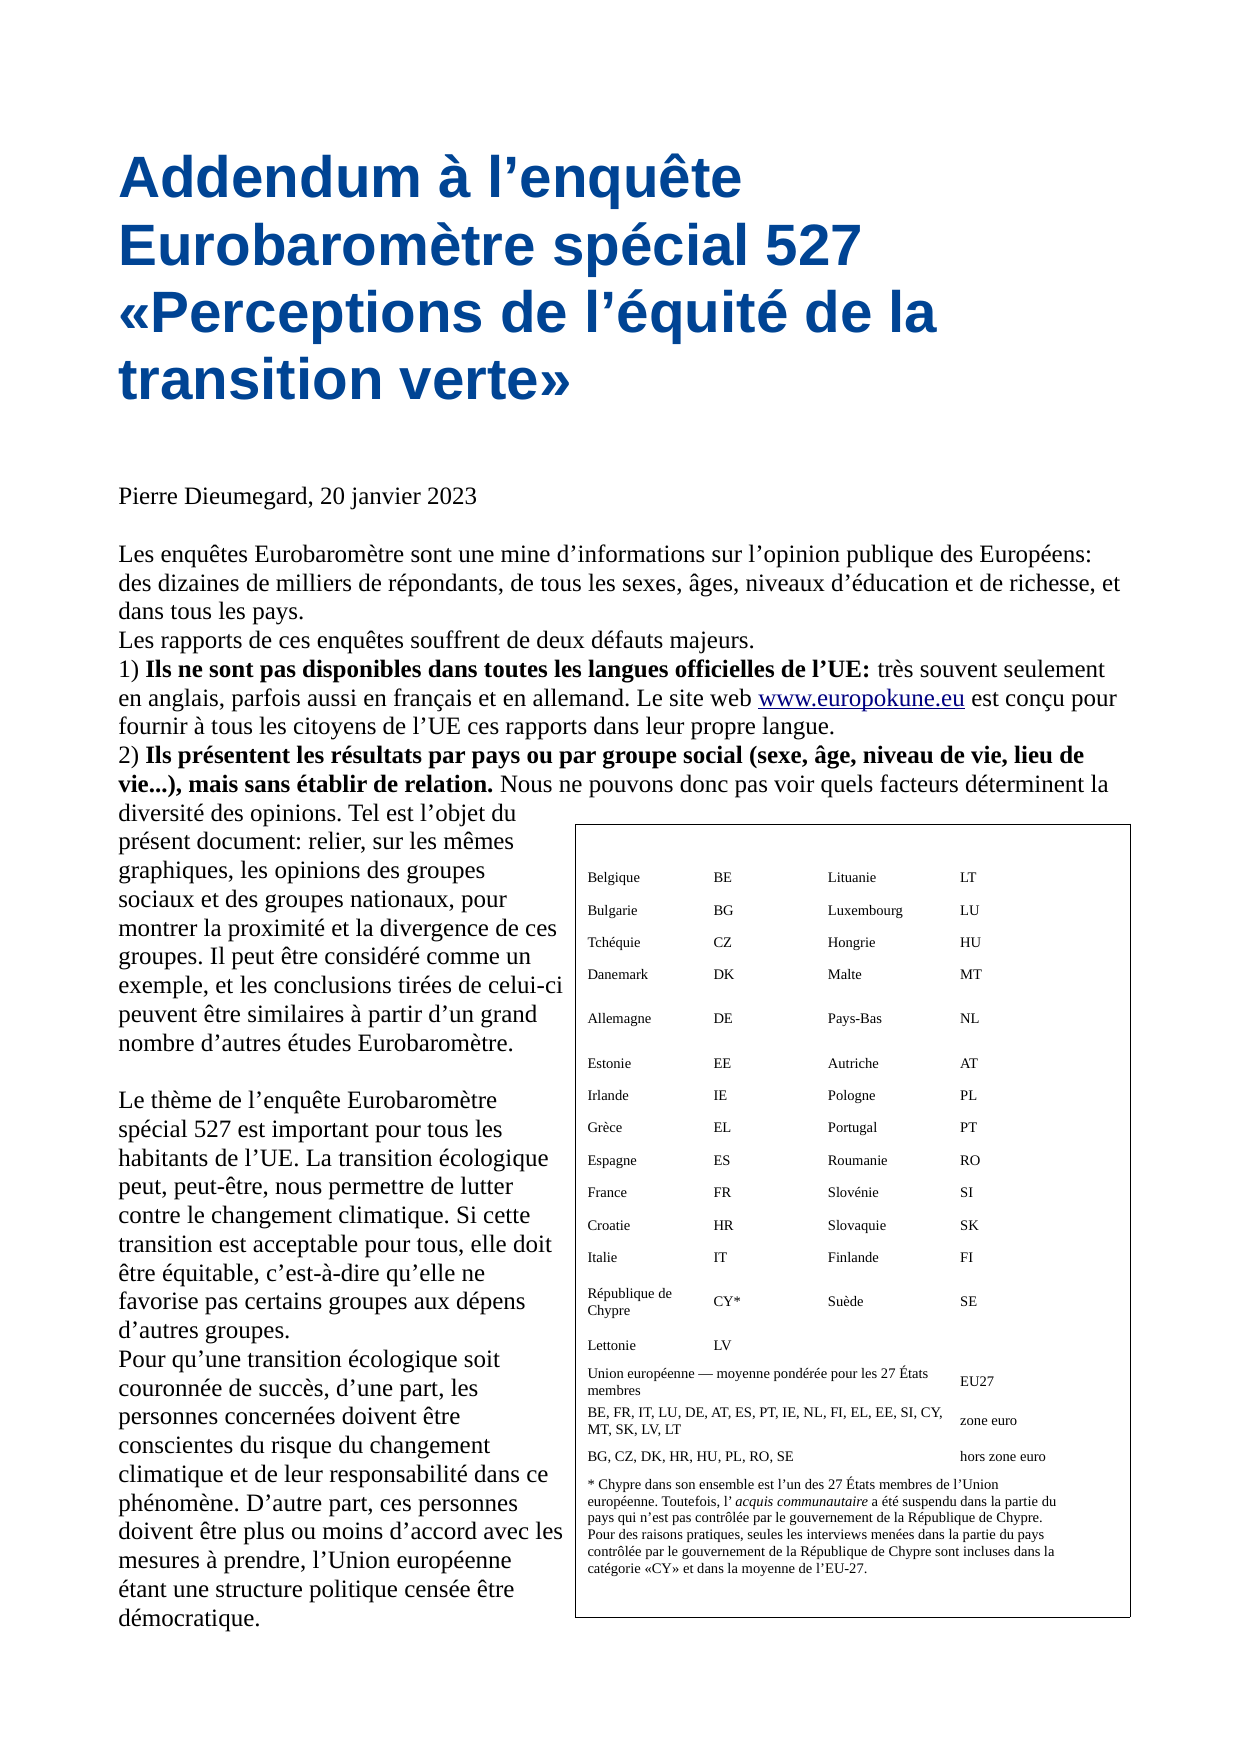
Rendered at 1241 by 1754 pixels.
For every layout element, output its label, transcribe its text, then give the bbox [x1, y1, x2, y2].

text Les rapports de ces enquêtes souffrent de deux défauts majeurs. [118, 625, 1122, 654]
table_cell RO [957, 1144, 1072, 1176]
table_cell HU [957, 926, 1072, 958]
table_cell République de Chypre [584, 1273, 710, 1329]
table_cell Hongrie [825, 926, 957, 958]
table_cell Estonie [584, 1047, 710, 1079]
table_cell EL [710, 1111, 825, 1144]
table_cell Italie [584, 1241, 710, 1273]
table_header Lituanie [825, 861, 957, 893]
table_cell Irlande [584, 1079, 710, 1111]
text Pour qu’une transition écologique soit couronnée de succès, d’une part, les personnes concernées doivent être conscientes du risque du changement climatique et de leur responsabilité dans ce phénomène. D’autre part, ces personnes doivent être plus ou moins d’accord avec les mesures à prendre, l’Union européenne étant une structure politique censée être démocratique. [118, 1344, 1122, 1631]
subtitle Addendum à l’enquête Eurobaromètre spécial 527 «Perceptions de l’équité de la transition verte» [118, 143, 1122, 411]
table_cell Portugal [825, 1111, 957, 1144]
table_cell Tchéquie [584, 926, 710, 958]
table_cell AT [957, 1047, 1072, 1079]
text 1) Ils ne sont pas disponibles dans toutes les langues officielles de l’UE: très souvent seulement en anglais, parfois aussi en français et en allemand. Le site web www.europokune.eu est conçu pour fournir à tous les citoyens de l’UE ces rapports dans leur propre langue. [118, 654, 1122, 740]
table_cell DE [710, 991, 825, 1047]
table_cell IE [710, 1079, 825, 1111]
table_cell * Chypre dans son ensemble est l’un des 27 États membres de l’Union européenne. Toutefois, l’ acquis communautaire a été suspendu dans la partie du pays qui n’est pas contrôlée par le gouvernement de la République de Chypre. Pour des raisons pratiques, seules les interviews menées dans la partie du pays contrôlée par le gouvernement de la République de Chypre sont incluses dans la catégorie «CY» et dans la moyenne de l’EU-27. [584, 1473, 1072, 1579]
table_cell SI [957, 1176, 1072, 1208]
table_cell HR [710, 1209, 825, 1241]
table_cell BG [710, 894, 825, 926]
table_cell SE [957, 1273, 1072, 1329]
table_header LT [957, 861, 1072, 893]
table_cell MT [957, 958, 1072, 991]
table_cell Allemagne [584, 991, 710, 1047]
table_cell PL [957, 1079, 1072, 1111]
table_cell [957, 1329, 1072, 1362]
table_cell Lettonie [584, 1329, 710, 1362]
table_cell France [584, 1176, 710, 1208]
table_cell Espagne [584, 1144, 710, 1176]
table_cell BG, CZ, DK, HR, HU, PL, RO, SE [584, 1440, 957, 1473]
table_cell Croatie [584, 1209, 710, 1241]
table_cell IT [710, 1241, 825, 1273]
table_cell Luxembourg [825, 894, 957, 926]
table_cell Finlande [825, 1241, 957, 1273]
table_cell Slovénie [825, 1176, 957, 1208]
table_cell Bulgarie [584, 894, 710, 926]
table_cell Danemark [584, 958, 710, 991]
table_cell ES [710, 1144, 825, 1176]
table_cell Grèce [584, 1111, 710, 1144]
table_cell CZ [710, 926, 825, 958]
table_cell Suède [825, 1273, 957, 1329]
text Les enquêtes Eurobaromètre sont une mine d’informations sur l’opinion publique des Européens: des dizaines de milliers de répondants, de tous les sexes, âges, niveaux d’éducation et de richesse, et dans tous les pays. [118, 539, 1122, 625]
table_cell EE [710, 1047, 825, 1079]
text 2) Ils présentent les résultats par pays ou par groupe social (sexe, âge, niveau de vie, lieu de vie...), mais sans établir de relation. Nous ne pouvons donc pas voir quels facteurs déterminent la diversité des opinions. Tel est l’objet du présent document: relier, sur les mêmes graphiques, les opinions des groupes sociaux et des groupes nationaux, pour montrer la proximité et la divergence de ces groupes. Il peut être considéré comme un exemple, et les conclusions tirées de celui-ci peuvent être similaires à partir d’un grand nombre d’autres études Eurobaromètre. [576, 825, 1130, 1617]
table_cell Pologne [825, 1079, 957, 1111]
table_cell zone euro [957, 1401, 1072, 1440]
table_cell DK [710, 958, 825, 991]
table_cell Malte [825, 958, 957, 991]
text Le thème de l’enquête Eurobaromètre spécial 527 est important pour tous les habitants de l’UE. La transition écologique peut, peut-être, nous permettre de lutter contre le changement climatique. Si cette transition est acceptable pour tous, elle doit être équitable, c’est-à-dire qu’elle ne favorise pas certains groupes aux dépens d’autres groupes. [118, 1085, 575, 1344]
table_cell CY* [710, 1273, 825, 1329]
table_cell Pays-Bas [825, 991, 957, 1047]
text 2) Ils présentent les résultats par pays ou par groupe social (sexe, âge, niveau de vie, lieu de vie...), mais sans établir de relation. Nous ne pouvons donc pas voir quels facteurs déterminent la diversité des opinions. Tel est l’objet du présent document: relier, sur les mêmes graphiques, les opinions des groupes sociaux et des groupes nationaux, pour montrer la proximité et la divergence de ces groupes. Il peut être considéré comme un exemple, et les conclusions tirées de celui-ci peuvent être similaires à partir d’un grand nombre d’autres études Eurobaromètre. [118, 740, 1130, 1056]
table_cell BE, FR, IT, LU, DE, AT, ES, PT, IE, NL, FI, EL, EE, SI, CY, MT, SK, LV, LT [584, 1401, 957, 1440]
table_cell Slovaquie [825, 1209, 957, 1241]
table_cell EU27 [957, 1362, 1072, 1401]
table_cell FR [710, 1176, 825, 1208]
table_cell LV [710, 1329, 825, 1362]
table_cell LU [957, 894, 1072, 926]
table_header BE [710, 861, 825, 893]
table_cell SK [957, 1209, 1072, 1241]
table_cell [825, 1329, 957, 1362]
table_cell hors zone euro [957, 1440, 1072, 1473]
table_cell Roumanie [825, 1144, 957, 1176]
table_cell FI [957, 1241, 1072, 1273]
table_cell Union européenne — moyenne pondérée pour les 27 États membres [584, 1362, 957, 1401]
table_header Belgique [584, 861, 710, 893]
table_cell NL [957, 991, 1072, 1047]
table_cell PT [957, 1111, 1072, 1144]
table_cell Autriche [825, 1047, 957, 1079]
text Pierre Dieumegard, 20 janvier 2023 [118, 481, 1122, 510]
